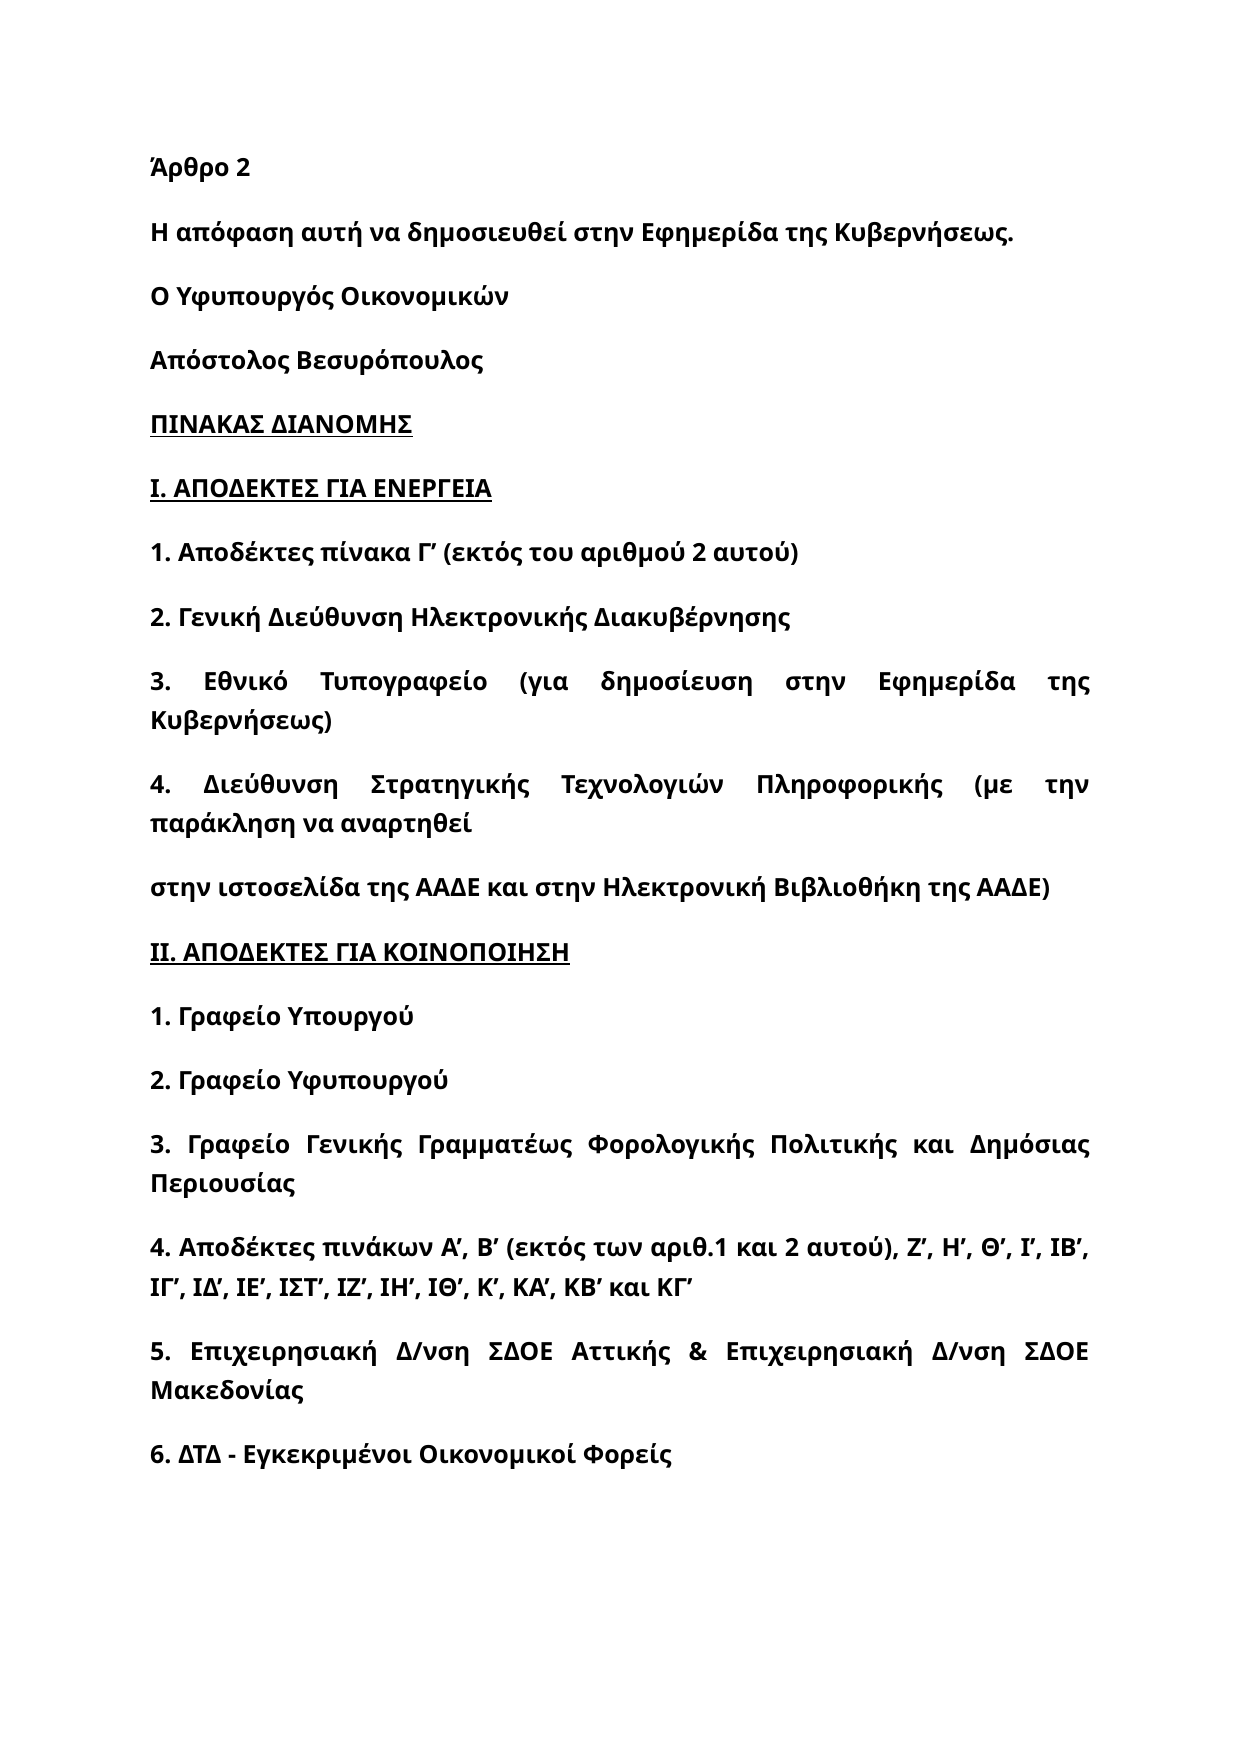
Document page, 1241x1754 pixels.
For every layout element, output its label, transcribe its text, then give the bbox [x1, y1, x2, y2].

text ΙΙ. ΑΠΟΔΕΚΤΕΣ ΓΙΑ ΚΟΙΝΟΠΟΙΗΣΗ [150, 934, 1090, 968]
text 5. Επιχειρησιακή Δ/νση ΣΔΟΕ Αττικής & Επιχειρησιακή Δ/νση ΣΔΟΕ Μακεδονίας [150, 1333, 1090, 1407]
text Άρθρο 2 [150, 150, 1090, 184]
text 2. Γενική Διεύθυνση Ηλεκτρονικής Διακυβέρνησης [150, 599, 1090, 633]
text 1. Γραφείο Υπουργού [150, 998, 1090, 1032]
text Ι. ΑΠΟΔΕΚΤΕΣ ΓΙΑ ΕΝΕΡΓΕΙΑ [150, 471, 1090, 505]
text 4. Διεύθυνση Στρατηγικής Τεχνολογιών Πληροφορικής (με την παράκληση να αναρτηθεί [150, 767, 1090, 840]
text 3. Γραφείο Γενικής Γραμματέως Φορολογικής Πολιτικής και Δημόσιας Περιουσίας [150, 1127, 1090, 1200]
text ΠΙΝΑΚΑΣ ΔΙΑΝΟΜΗΣ [150, 407, 1090, 441]
text 6. ΔΤΔ - Εγκεκριμένοι Οικονομικοί Φορείς [150, 1437, 1090, 1471]
text 3. Εθνικό Τυπογραφείο (για δημοσίευση στην Εφημερίδα της Κυβερνήσεως) [150, 663, 1090, 737]
text Η απόφαση αυτή να δημοσιευθεί στην Εφημερίδα της Κυβερνήσεως. [150, 214, 1090, 248]
text 4. Αποδέκτες πινάκων Α’, Β’ (εκτός των αριθ.1 και 2 αυτού), Ζ’, Η’, Θ’, Ι’, ΙΒ’, ΙΓ’, ΙΔ’, ΙΕ’, ΙΣΤ’, ΙΖ’, ΙΗ’, ΙΘ’, Κ’, ΚΑ’, ΚΒ’ και ΚΓ’ [150, 1230, 1090, 1303]
text 1. Αποδέκτες πίνακα Γ’ (εκτός του αριθμού 2 αυτού) [150, 535, 1090, 569]
text στην ιστοσελίδα της ΑΑΔΕ και στην Ηλεκτρονική Βιβλιοθήκη της ΑΑΔΕ) [150, 870, 1090, 904]
text Ο Υφυπουργός Οικονομικών [150, 278, 1090, 312]
text 2. Γραφείο Υφυπουργού [150, 1062, 1090, 1097]
text Απόστολος Βεσυρόπουλος [150, 342, 1090, 377]
